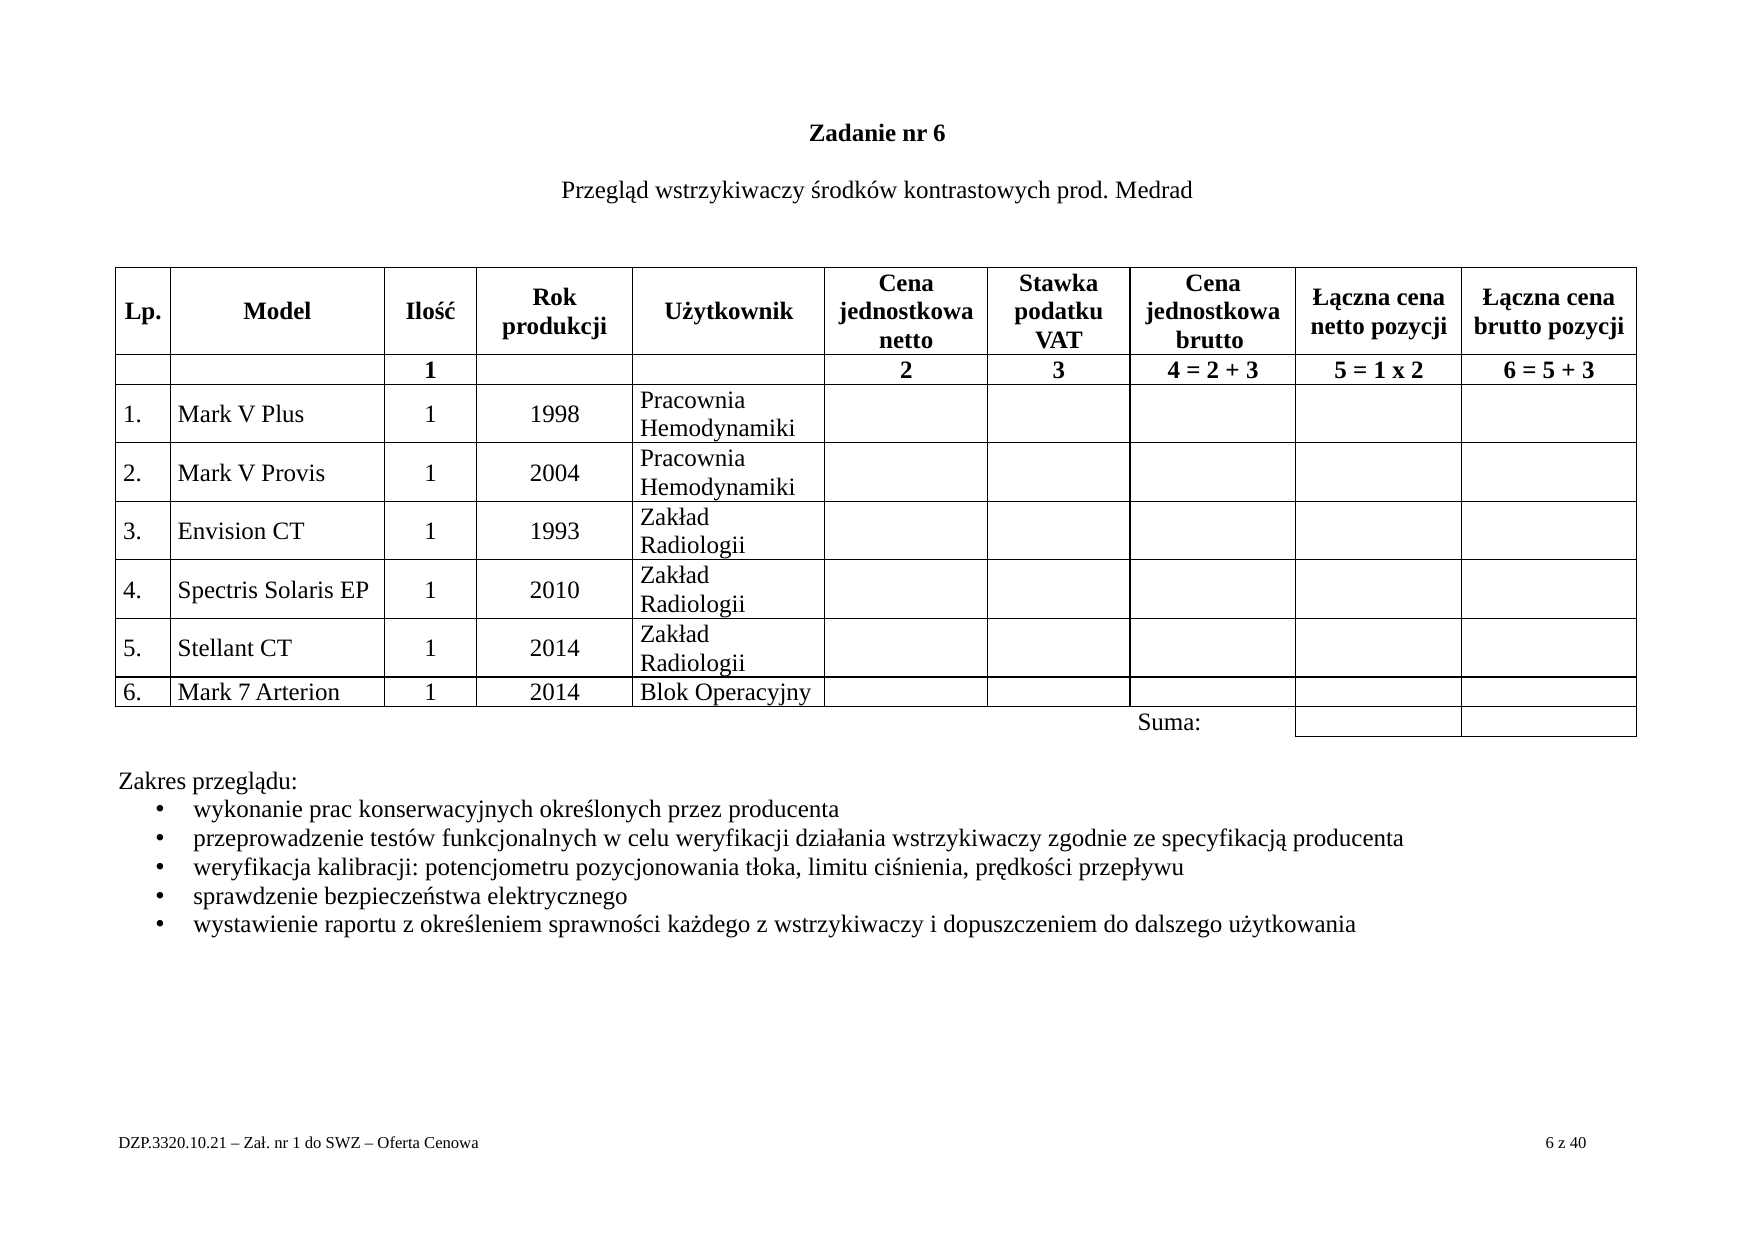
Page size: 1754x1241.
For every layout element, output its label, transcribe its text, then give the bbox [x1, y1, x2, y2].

table_cell [1462, 619, 1636, 676]
table_header Użytkownik [633, 268, 824, 354]
table_cell 1998 [477, 385, 632, 442]
table_header Ilość [385, 268, 476, 354]
table_cell 4 = 2 + 3 [1131, 355, 1295, 384]
table_cell [825, 385, 987, 442]
list weryfikacja kalibracji: potencjometru pozycjonowania tłoka, limitu ciśnienia, prędkości przepływu [156, 852, 1636, 881]
table_cell 1 [385, 385, 476, 442]
table_cell 2014 [477, 619, 632, 676]
table_cell [1462, 707, 1636, 736]
table_cell [116, 707, 170, 736]
table_cell [825, 443, 987, 501]
table_cell [1131, 678, 1295, 706]
table_cell [1131, 385, 1295, 442]
table_header Cena jednostkowa netto [825, 268, 987, 354]
table_cell 1. [116, 385, 170, 442]
table_cell [170, 707, 384, 736]
table_cell [825, 502, 987, 559]
table_cell 1993 [477, 502, 632, 559]
table_cell Pracownia Hemodynamiki [633, 443, 824, 501]
table_cell [633, 355, 824, 384]
table_cell [633, 707, 825, 736]
title Zadanie nr 6 [118, 118, 1636, 147]
table_cell Mark 7 Arterion [171, 678, 384, 706]
table_cell Mark V Provis [171, 443, 384, 501]
table_cell [1131, 502, 1295, 559]
table_cell [477, 355, 632, 384]
table_cell 1 [385, 355, 476, 384]
table_header Cena jednostkowa brutto [1131, 268, 1295, 354]
table_cell [171, 355, 384, 384]
table_cell [116, 355, 170, 384]
table_cell [1462, 502, 1636, 559]
table_cell 3. [116, 502, 170, 559]
table_cell Zakład Radiologii [633, 560, 824, 618]
table_cell 6. [116, 678, 170, 706]
table_cell Mark V Plus [171, 385, 384, 442]
table_header Lp. [116, 268, 170, 354]
table_cell 2010 [477, 560, 632, 618]
text Zakres przeglądu: [118, 766, 1636, 794]
table_cell Stellant CT [171, 619, 384, 676]
table_cell Envision CT [171, 502, 384, 559]
table_cell 5. [116, 619, 170, 676]
table_cell [988, 678, 1129, 706]
table_cell Blok Operacyjny [633, 678, 824, 706]
table_cell [1131, 619, 1295, 676]
table_cell [988, 560, 1129, 618]
table_cell 1 [385, 678, 476, 706]
table_header Model [171, 268, 384, 354]
table_cell [1296, 678, 1461, 706]
table_cell [1131, 443, 1295, 501]
table_header Stawka podatku VAT [988, 268, 1129, 354]
table_header Łączna cena netto pozycji [1296, 268, 1461, 354]
table_cell 1 [385, 619, 476, 676]
table_cell [825, 707, 987, 736]
table_cell Suma: [1130, 707, 1295, 736]
table_cell [988, 443, 1129, 501]
table_cell [988, 502, 1129, 559]
table_cell 6 = 5 + 3 [1462, 355, 1636, 384]
table_cell 2004 [477, 443, 632, 501]
table_cell [1296, 443, 1461, 501]
table_cell [1296, 502, 1461, 559]
table_header Łączna cena brutto pozycji [1462, 268, 1636, 354]
table_cell 2014 [477, 678, 632, 706]
table_cell 1 [385, 560, 476, 618]
table_cell [988, 619, 1129, 676]
table_cell 5 = 1 x 2 [1296, 355, 1461, 384]
table_cell [1296, 619, 1461, 676]
table_cell Spectris Solaris EP [171, 560, 384, 618]
list sprawdzenie bezpieczeństwa elektrycznego [156, 881, 1636, 909]
table_cell 3 [988, 355, 1129, 384]
table_cell [825, 678, 987, 706]
table_cell 1 [385, 502, 476, 559]
table_cell [988, 385, 1129, 442]
list przeprowadzenie testów funkcjonalnych w celu weryfikacji działania wstrzykiwaczy zgodnie ze specyfikacją producenta [156, 823, 1636, 852]
table_cell [1131, 560, 1295, 618]
table_cell Zakład Radiologii [633, 619, 824, 676]
table_cell [476, 707, 632, 736]
table_cell Zakład Radiologii [633, 502, 824, 559]
table_cell 4. [116, 560, 170, 618]
table_cell [384, 707, 476, 736]
list wykonanie prac konserwacyjnych określonych przez producenta [156, 794, 1636, 823]
table_cell 1 [385, 443, 476, 501]
table_cell [987, 707, 1130, 736]
table_cell [1462, 385, 1636, 442]
table_header Rok produkcji [477, 268, 632, 354]
table_cell Pracownia Hemodynamiki [633, 385, 824, 442]
table_cell [1296, 385, 1461, 442]
table_cell 2 [825, 355, 987, 384]
table_cell [1462, 678, 1636, 706]
list wystawienie raportu z określeniem sprawności każdego z wstrzykiwaczy i dopuszczeniem do dalszego użytkowania [156, 909, 1636, 938]
table_cell [1296, 560, 1461, 618]
table_cell 2. [116, 443, 170, 501]
table_cell [1462, 443, 1636, 501]
table_cell [1462, 560, 1636, 618]
table_cell [825, 560, 987, 618]
table_cell [1296, 707, 1461, 736]
table_cell [825, 619, 987, 676]
title Przegląd wstrzykiwaczy środków kontrastowych prod. Medrad [118, 176, 1636, 204]
